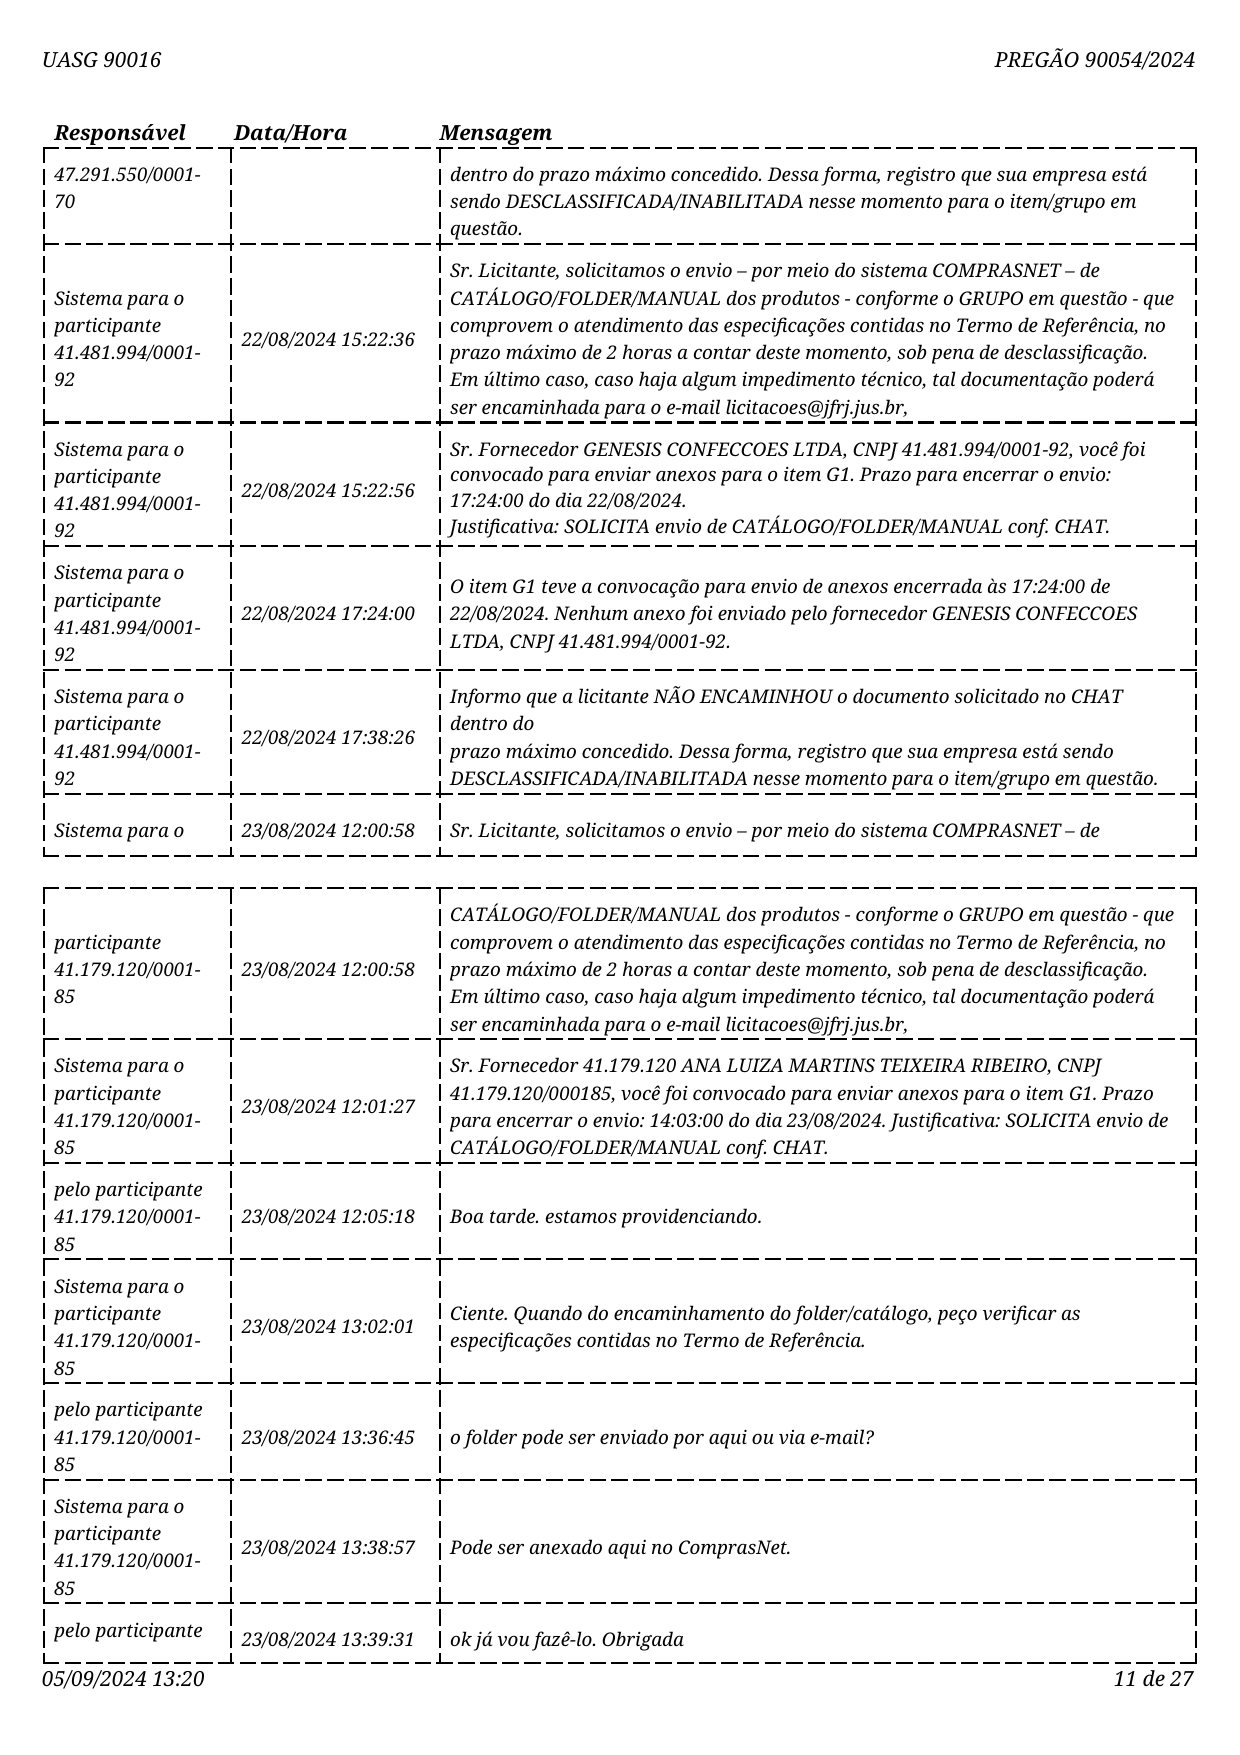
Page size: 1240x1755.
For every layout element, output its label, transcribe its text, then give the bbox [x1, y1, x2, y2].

table_cell 23/08/2024 12:05:18 [231, 1162, 439, 1258]
table_cell 22/08/2024 17:24:00 [231, 545, 439, 669]
table_header participante 41.179.120/0001-85 [44, 887, 231, 1038]
table_cell Sistema para o [44, 793, 231, 855]
table_cell 23/08/2024 13:39:31 [231, 1602, 439, 1662]
table_cell Sistema para o participante 41.481.994/0001-92 [44, 243, 231, 421]
table_cell pelo participante [44, 1602, 231, 1662]
table_cell Boa tarde. estamos providenciando. [440, 1162, 1196, 1258]
table_cell Ciente. Quando do encaminhamento do folder/catálogo, peço verificar as especificações contidas no Termo de Referência. [440, 1258, 1196, 1382]
table_cell 23/08/2024 13:38:57 [231, 1479, 439, 1602]
table_header 23/08/2024 12:00:58 [231, 887, 439, 1038]
table_cell Sistema para o participante 41.481.994/0001-92 [44, 545, 231, 669]
table_cell Sr. Licitante, solicitamos o envio – por meio do sistema COMPRASNET – de [440, 793, 1196, 855]
table_cell O item G1 teve a convocação para envio de anexos encerrada às 17:24:00 de 22/08/2024. Nenhum anexo foi enviado pelo fornecedor GENESIS CONFECCOES LTDA, CNPJ 41.481.994/0001-92. [440, 545, 1196, 669]
table_cell o folder pode ser enviado por aqui ou via e-mail? [440, 1382, 1196, 1478]
table_cell ok já vou fazê-lo. Obrigada [440, 1602, 1196, 1662]
table_header CATÁLOGO/FOLDER/MANUAL dos produtos - conforme o GRUPO em questão - que comprovem o atendimento das especificações contidas no Termo de Referência, no prazo máximo de 2 horas a contar deste momento, sob pena de desclassificação. Em último caso, caso haja algum impedimento técnico, tal documentação poderá ser encaminhada para o e-mail licitacoes@jfrj.jus.br, [440, 887, 1196, 1038]
table_cell 22/08/2024 15:22:56 [231, 421, 439, 545]
table_cell pelo participante 41.179.120/0001-85 [44, 1382, 231, 1478]
table_cell 23/08/2024 12:01:27 [231, 1038, 439, 1162]
table_cell Pode ser anexado aqui no ComprasNet. [440, 1479, 1196, 1602]
table_cell Sistema para o participante 41.179.120/0001-85 [44, 1038, 231, 1162]
table_cell 23/08/2024 13:36:45 [231, 1382, 439, 1478]
table_cell Sistema para o participante 41.481.994/0001-92 [44, 669, 231, 793]
table_cell 23/08/2024 12:00:58 [231, 793, 439, 855]
table_cell 47.291.550/0001-70 [44, 147, 231, 243]
table_cell 22/08/2024 15:22:36 [231, 243, 439, 421]
table_cell Sistema para o participante 41.179.120/0001-85 [44, 1479, 231, 1602]
table_cell pelo participante 41.179.120/0001-85 [44, 1162, 231, 1258]
table_cell dentro do prazo máximo concedido. Dessa forma, registro que sua empresa está sendo DESCLASSIFICADA/INABILITADA nesse momento para o item/grupo em questão. [440, 147, 1196, 243]
table_cell Sistema para o participante 41.179.120/0001-85 [44, 1258, 231, 1382]
table_cell Sr. Licitante, solicitamos o envio – por meio do sistema COMPRASNET – de CATÁLOGO/FOLDER/MANUAL dos produtos - conforme o GRUPO em questão - que comprovem o atendimento das especificações contidas no Termo de Referência, no prazo máximo de 2 horas a contar deste momento, sob pena de desclassificação. Em último caso, caso haja algum impedimento técnico, tal documentação poderá ser encaminhada para o e-mail licitacoes@jfrj.jus.br, [440, 243, 1196, 421]
table_cell 23/08/2024 13:02:01 [231, 1258, 439, 1382]
table_cell Sr. Fornecedor GENESIS CONFECCOES LTDA, CNPJ 41.481.994/0001-92, você foi convocado para enviar anexos para o item G1. Prazo para encerrar o envio: 17:24:00 do dia 22/08/2024. Justificativa: SOLICITA envio de CATÁLOGO/FOLDER/MANUAL conf. CHAT. [440, 421, 1196, 545]
table_cell Informo que a licitante NÃO ENCAMINHOU o documento solicitado no CHAT dentro do prazo máximo concedido. Dessa forma, registro que sua empresa está sendo DESCLASSIFICADA/INABILITADA nesse momento para o item/grupo em questão. [440, 669, 1196, 793]
table_cell Sr. Fornecedor 41.179.120 ANA LUIZA MARTINS TEIXEIRA RIBEIRO, CNPJ 41.179.120/000185, você foi convocado para enviar anexos para o item G1. Prazo para encerrar o envio: 14:03:00 do dia 23/08/2024. Justificativa: SOLICITA envio de CATÁLOGO/FOLDER/MANUAL conf. CHAT. [440, 1038, 1196, 1162]
table_cell Sistema para o participante 41.481.994/0001-92 [44, 421, 231, 545]
table_cell [231, 147, 439, 243]
table_cell 22/08/2024 17:38:26 [231, 669, 439, 793]
